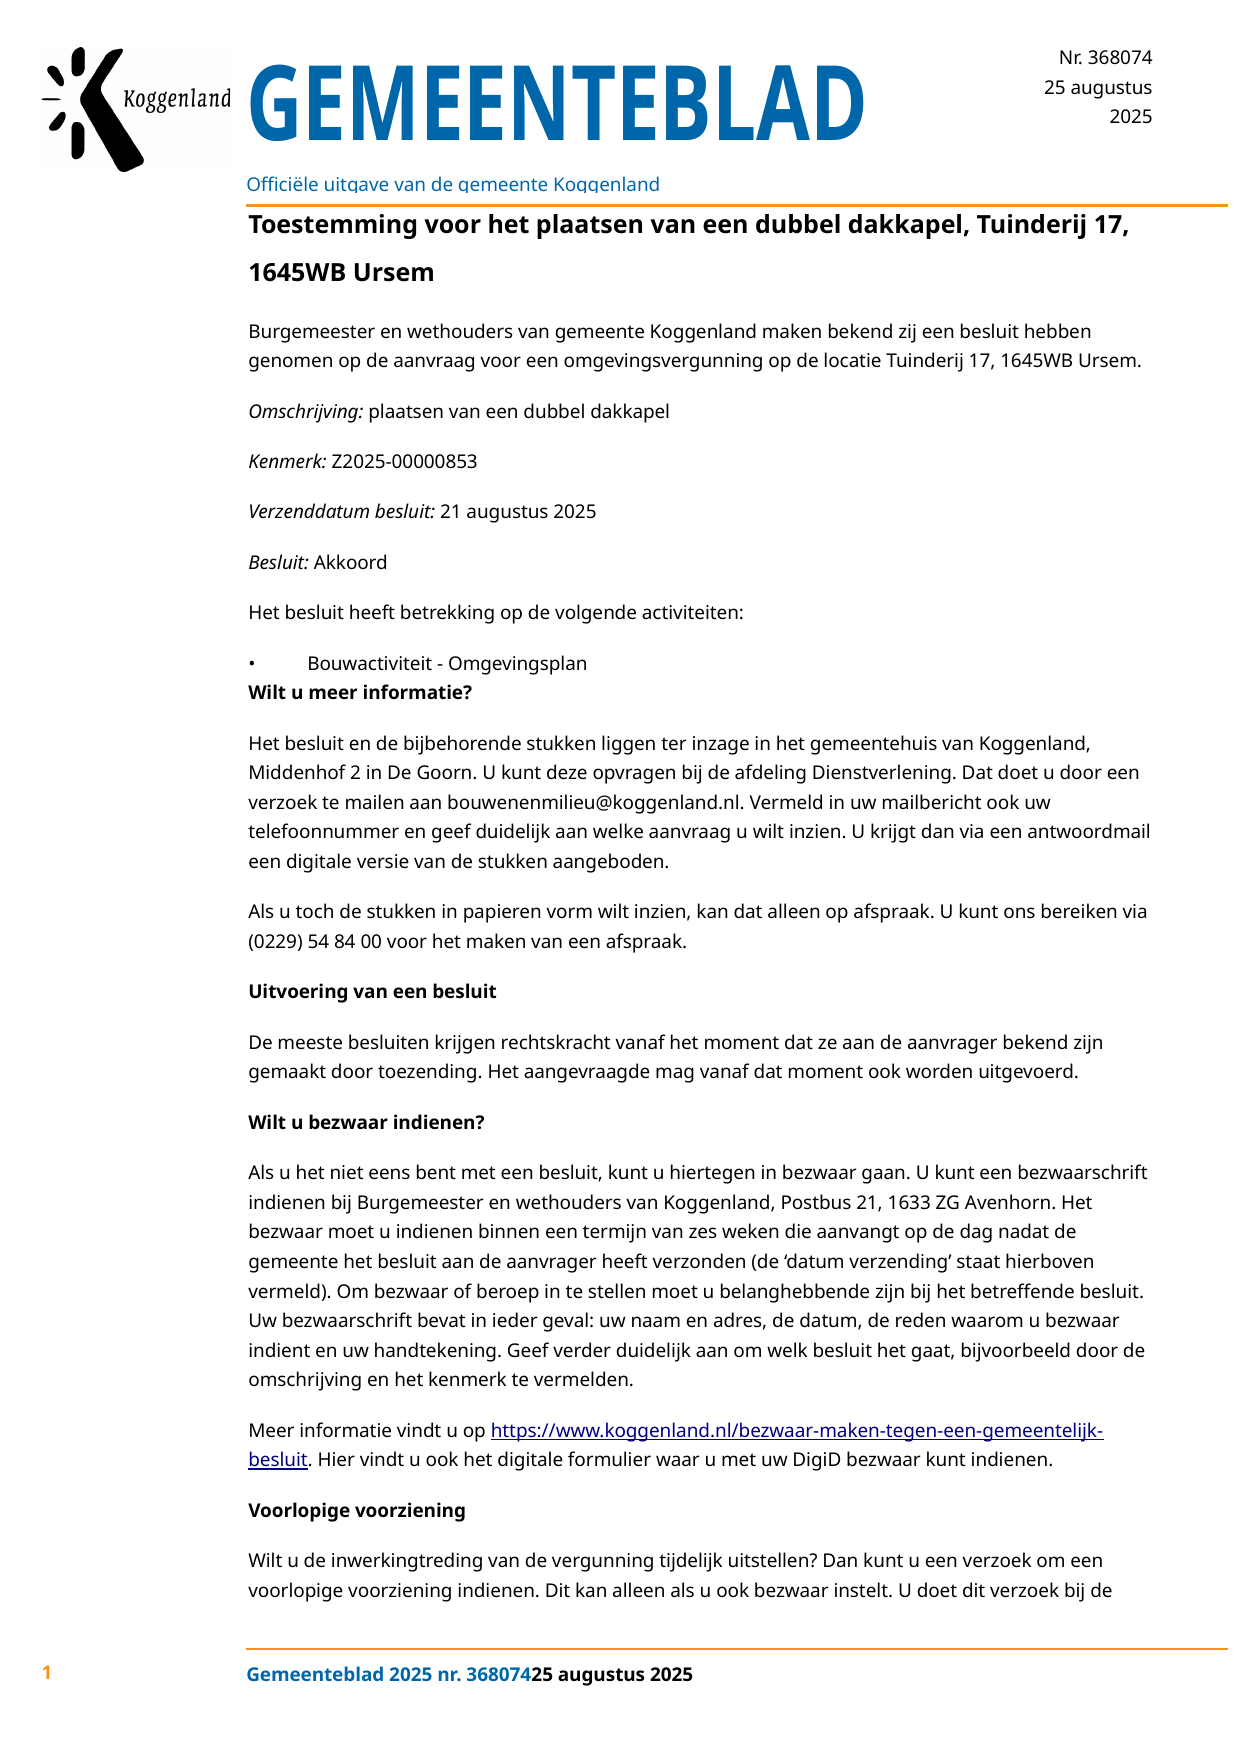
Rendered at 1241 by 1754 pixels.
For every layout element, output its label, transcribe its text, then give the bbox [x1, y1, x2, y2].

text Als u toch de stukken in papieren vorm wilt inzien, kan dat alleen op afspraak. U kunt ons bereiken via (0229) 54 84 00 voor het maken van een afspraak. [248, 899, 1152, 954]
text Uitvoering van een besluit [248, 979, 1152, 1004]
text Wilt u meer informatie? [248, 679, 1152, 705]
text Als u het niet eens bent met een besluit, kunt u hiertegen in bezwaar gaan. U kunt een bezwaarschrift indienen bij Burgemeester en wethouders van Koggenland, Postbus 21, 1633 ZG Avenhorn. Het bezwaar moet u indienen binnen een termijn van zes weken die aanvangt op de dag nadat de gemeente het besluit aan de aanvrager heeft verzonden (de ‘datum verzending’ staat hierboven vermeld). Om bezwaar of beroep in te stellen moet u belanghebbende zijn bij het betreffende besluit. Uw bezwaarschrift bevat in ieder geval: uw naam en adres, de datum, de reden waarom u bezwaar indient en uw handtekening. Geef verder duidelijk aan om welk besluit het gaat, bijvoorbeeld door de omschrijving en het kenmerk te vermelden. [248, 1159, 1152, 1392]
text Toestemming voor het plaatsen van een dubbel dakkapel, Tuinderij 17, 1645WB Ursem [248, 207, 1152, 288]
text Verzenddatum besluit: 21 augustus 2025 [248, 499, 1152, 524]
picture [41, 47, 231, 172]
text Omschrijving: plaatsen van een dubbel dakkapel [248, 398, 1152, 424]
text Wilt u bezwaar indienen? [248, 1109, 1152, 1135]
text Meer informatie vindt u op https://www.koggenland.nl/bezwaar-maken-tegen-een-gemeentelijk-besluit. Hier vindt u ook het digitale formulier waar u met uw DigiD bezwaar kunt indienen. [248, 1417, 1152, 1472]
text Het besluit en de bijbehorende stukken liggen ter inzage in het gemeentehuis van Koggenland, Middenhof 2 in De Goorn. U kunt deze opvragen bij de afdeling Dienstverlening. Dat doet u door een verzoek te mailen aan bouwenenmilieu@koggenland.nl. Vermeld in uw mailbericht ook uw telefoonnummer en geef duidelijk aan welke aanvraag u wilt inzien. U krijgt dan via een antwoordmail een digitale versie van de stukken aangeboden. [248, 730, 1152, 874]
text Wilt u de inwerkingtreding van de vergunning tijdelijk uitstellen? Dan kunt u een verzoek om een voorlopige voorziening indienen. Dit kan alleen als u ook bezwaar instelt. U doet dit verzoek bij de [248, 1547, 1152, 1603]
text Voorlopige voorziening [248, 1497, 1152, 1523]
text Burgemeester en wethouders van gemeente Koggenland maken bekend zij een besluit hebben genomen op de aanvraag voor een omgevingsvergunning op de locatie Tuinderij 17, 1645WB Ursem. [248, 318, 1152, 373]
text Het besluit heeft betrekking op de volgende activiteiten: [248, 599, 1152, 625]
text Kenmerk: Z2025-00000853 [248, 448, 1152, 474]
text De meeste besluiten krijgen rechtskracht vanaf het moment dat ze aan de aanvrager bekend zijn gemaakt door toezending. Het aangevraagde mag vanaf dat moment ook worden uitgevoerd. [248, 1029, 1152, 1084]
text Besluit: Akkoord [248, 549, 1152, 575]
list Bouwactiviteit - Omgevingsplan [248, 650, 1152, 676]
